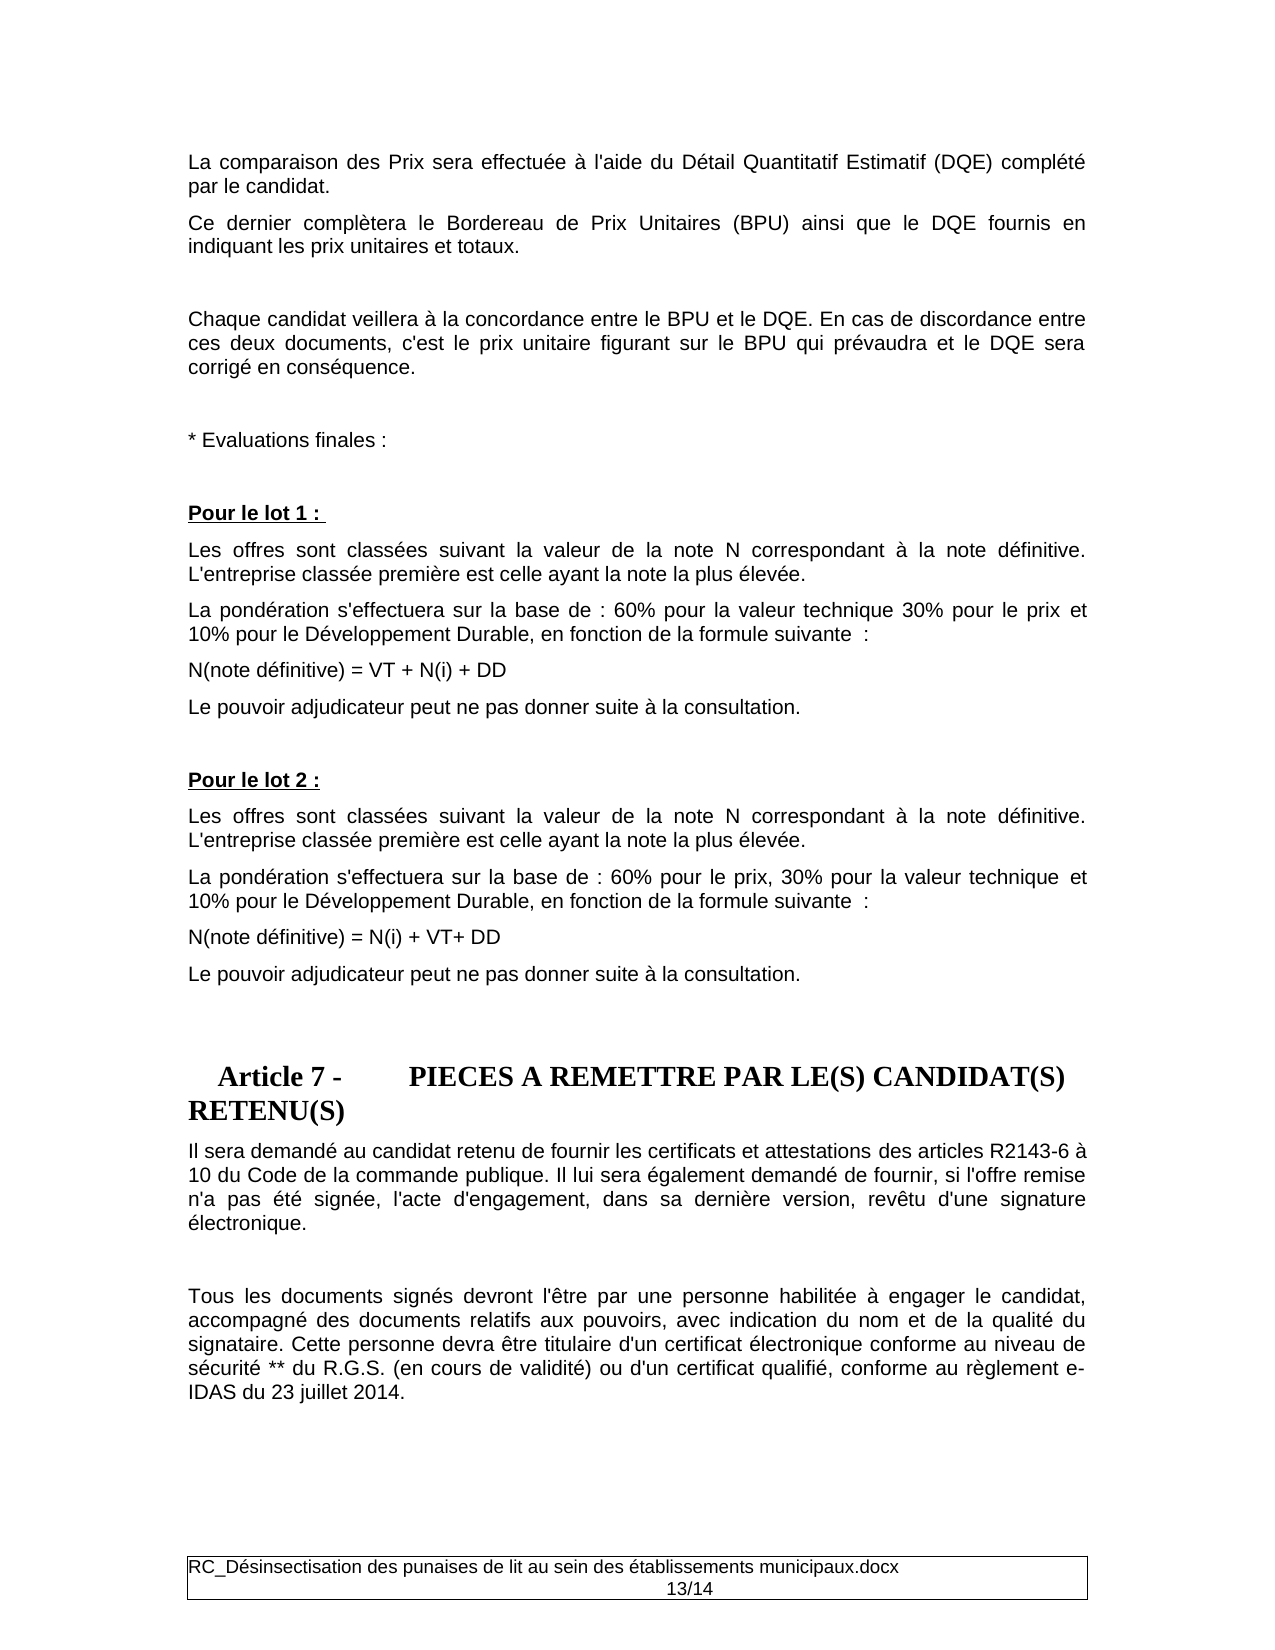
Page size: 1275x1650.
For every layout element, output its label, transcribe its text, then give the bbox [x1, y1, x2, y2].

text La pondération s'effectuera sur la base de : 60% pour le prix, 30% pour la valeur technique et 10% pour le Développement Durable, en fonction de la formule suivante : [188, 864, 1087, 912]
text Le pouvoir adjudicateur peut ne pas donner suite à la consultation. [188, 695, 1087, 719]
text La pondération s'effectuera sur la base de : 60% pour la valeur technique 30% pour le prix et 10% pour le Développement Durable, en fonction de la formule suivante : [188, 598, 1087, 646]
text * Evaluations finales : [188, 428, 1087, 452]
text Les offres sont classées suivant la valeur de la note N correspondant à la note définitive. L'entreprise classée première est celle ayant la note la plus élevée. [188, 537, 1087, 585]
subtitle PIECES A REMETTRE PAR LE(S) CANDIDAT(S) RETENU(S) [188, 1059, 1087, 1126]
text Chaque candidat veillera à la concordance entre le BPU et le DQE. En cas de discordance entre ces deux documents, c'est le prix unitaire figurant sur le BPU qui prévaudra et le DQE sera corrigé en conséquence. [188, 307, 1087, 379]
text La comparaison des Prix sera effectuée à l'aide du Détail Quantitatif Estimatif (DQE) complété par le candidat. [188, 150, 1087, 198]
text Pour le lot 2 : [188, 768, 1087, 792]
text Ce dernier complètera le Bordereau de Prix Unitaires (BPU) ainsi que le DQE fournis en indiquant les prix unitaires et totaux. [188, 210, 1087, 258]
text Les offres sont classées suivant la valeur de la note N correspondant à la note définitive. L'entreprise classée première est celle ayant la note la plus élevée. [188, 804, 1087, 852]
text N(note définitive) = N(i) + VT+ DD [188, 925, 1087, 949]
text Tous les documents signés devront l'être par une personne habilitée à engager le candidat, accompagné des documents relatifs aux pouvoirs, avec indication du nom et de la qualité du signataire. Cette personne devra être titulaire d'un certificat électronique conforme au niveau de sécurité ** du R.G.S. (en cours de validité) ou d'un certificat qualifié, conforme au règlement e-IDAS du 23 juillet 2014. [188, 1284, 1087, 1403]
text Il sera demandé au candidat retenu de fournir les certificats et attestations des articles R2143-6 à 10 du Code de la commande publique. Il lui sera également demandé de fournir, si l'offre remise n'a pas été signée, l'acte d'engagement, dans sa dernière version, revêtu d'une signature électronique. [188, 1139, 1087, 1235]
text N(note définitive) = VT + N(i) + DD [188, 658, 1087, 682]
text Le pouvoir adjudicateur peut ne pas donner suite à la consultation. [188, 961, 1087, 985]
text Pour le lot 1 : [188, 501, 1087, 525]
